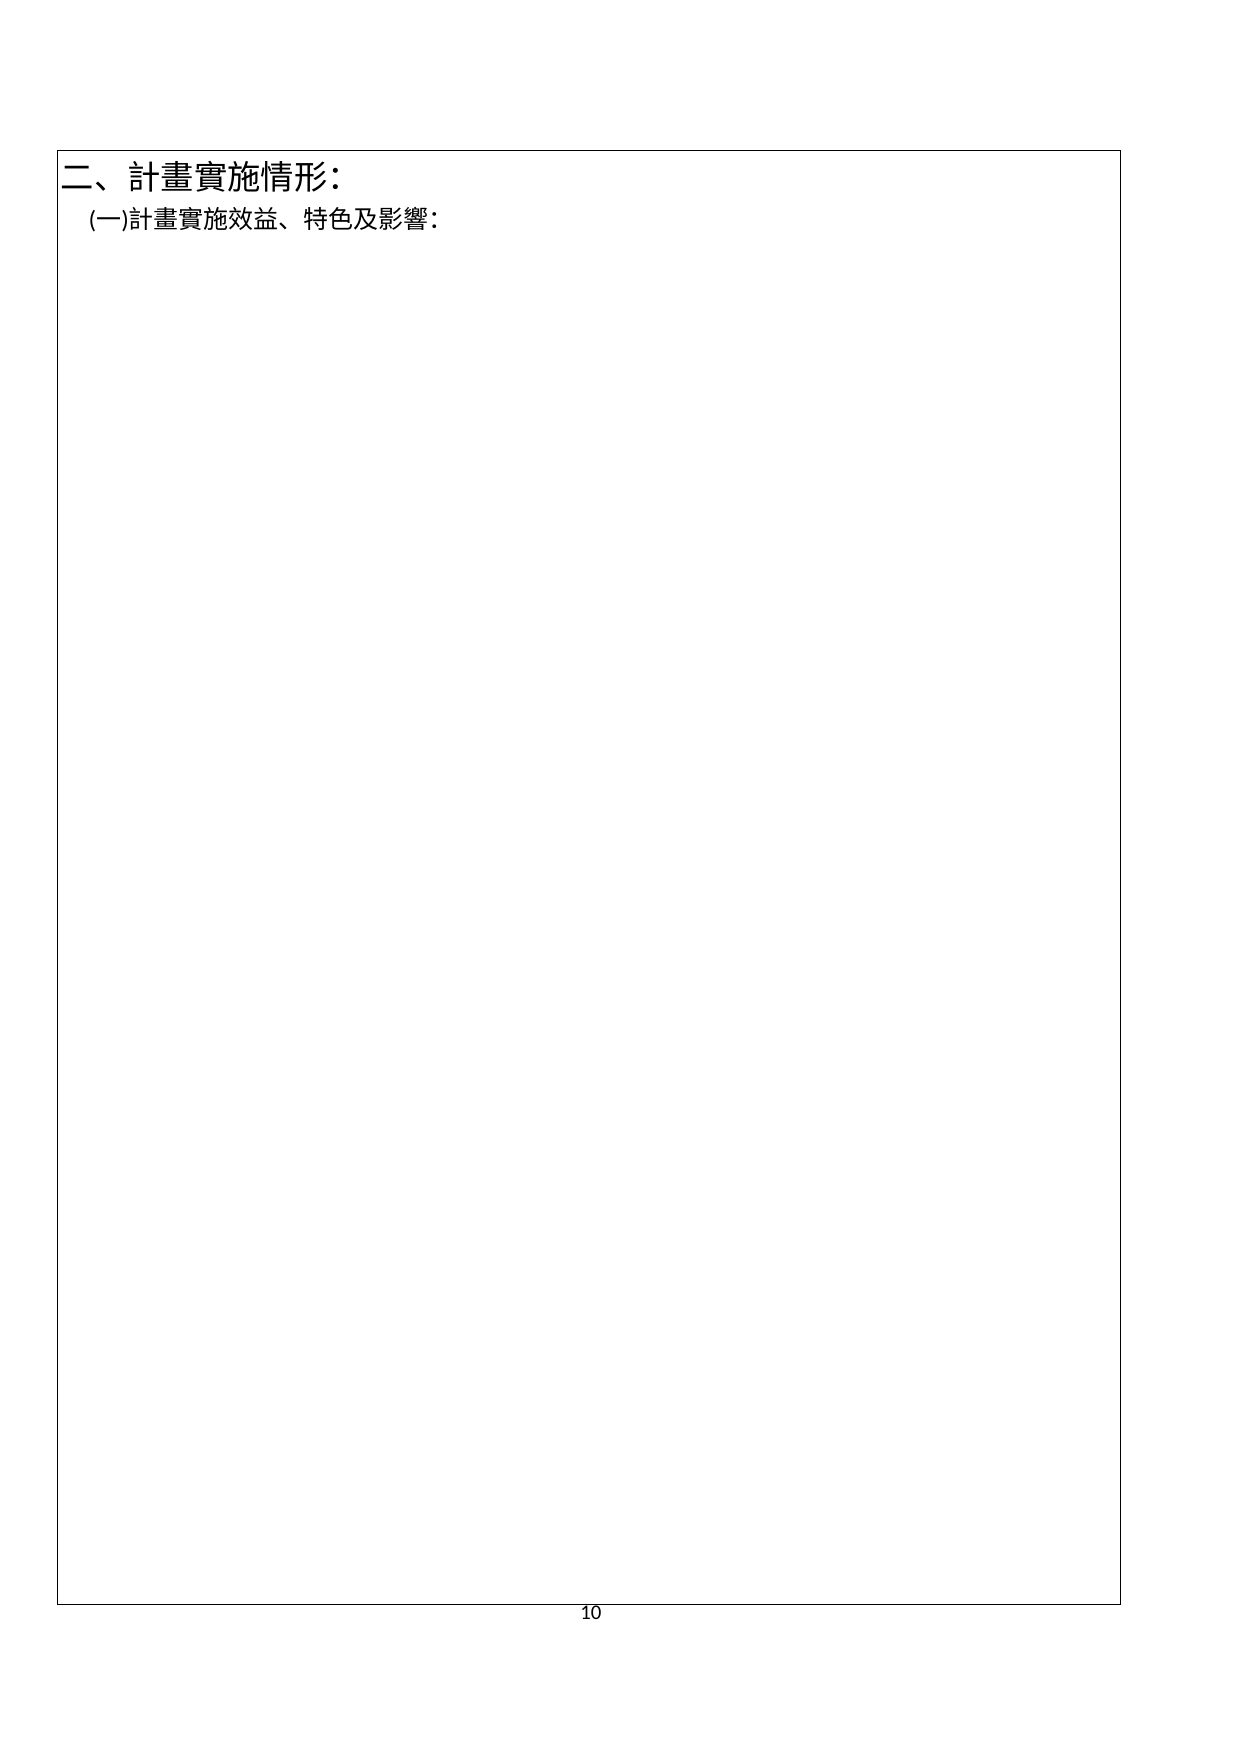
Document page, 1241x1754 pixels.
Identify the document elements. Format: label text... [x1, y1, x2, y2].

table_cell 二、計畫實施情形： (一)計畫實施效益、特色及影響： [58, 151, 1120, 1604]
